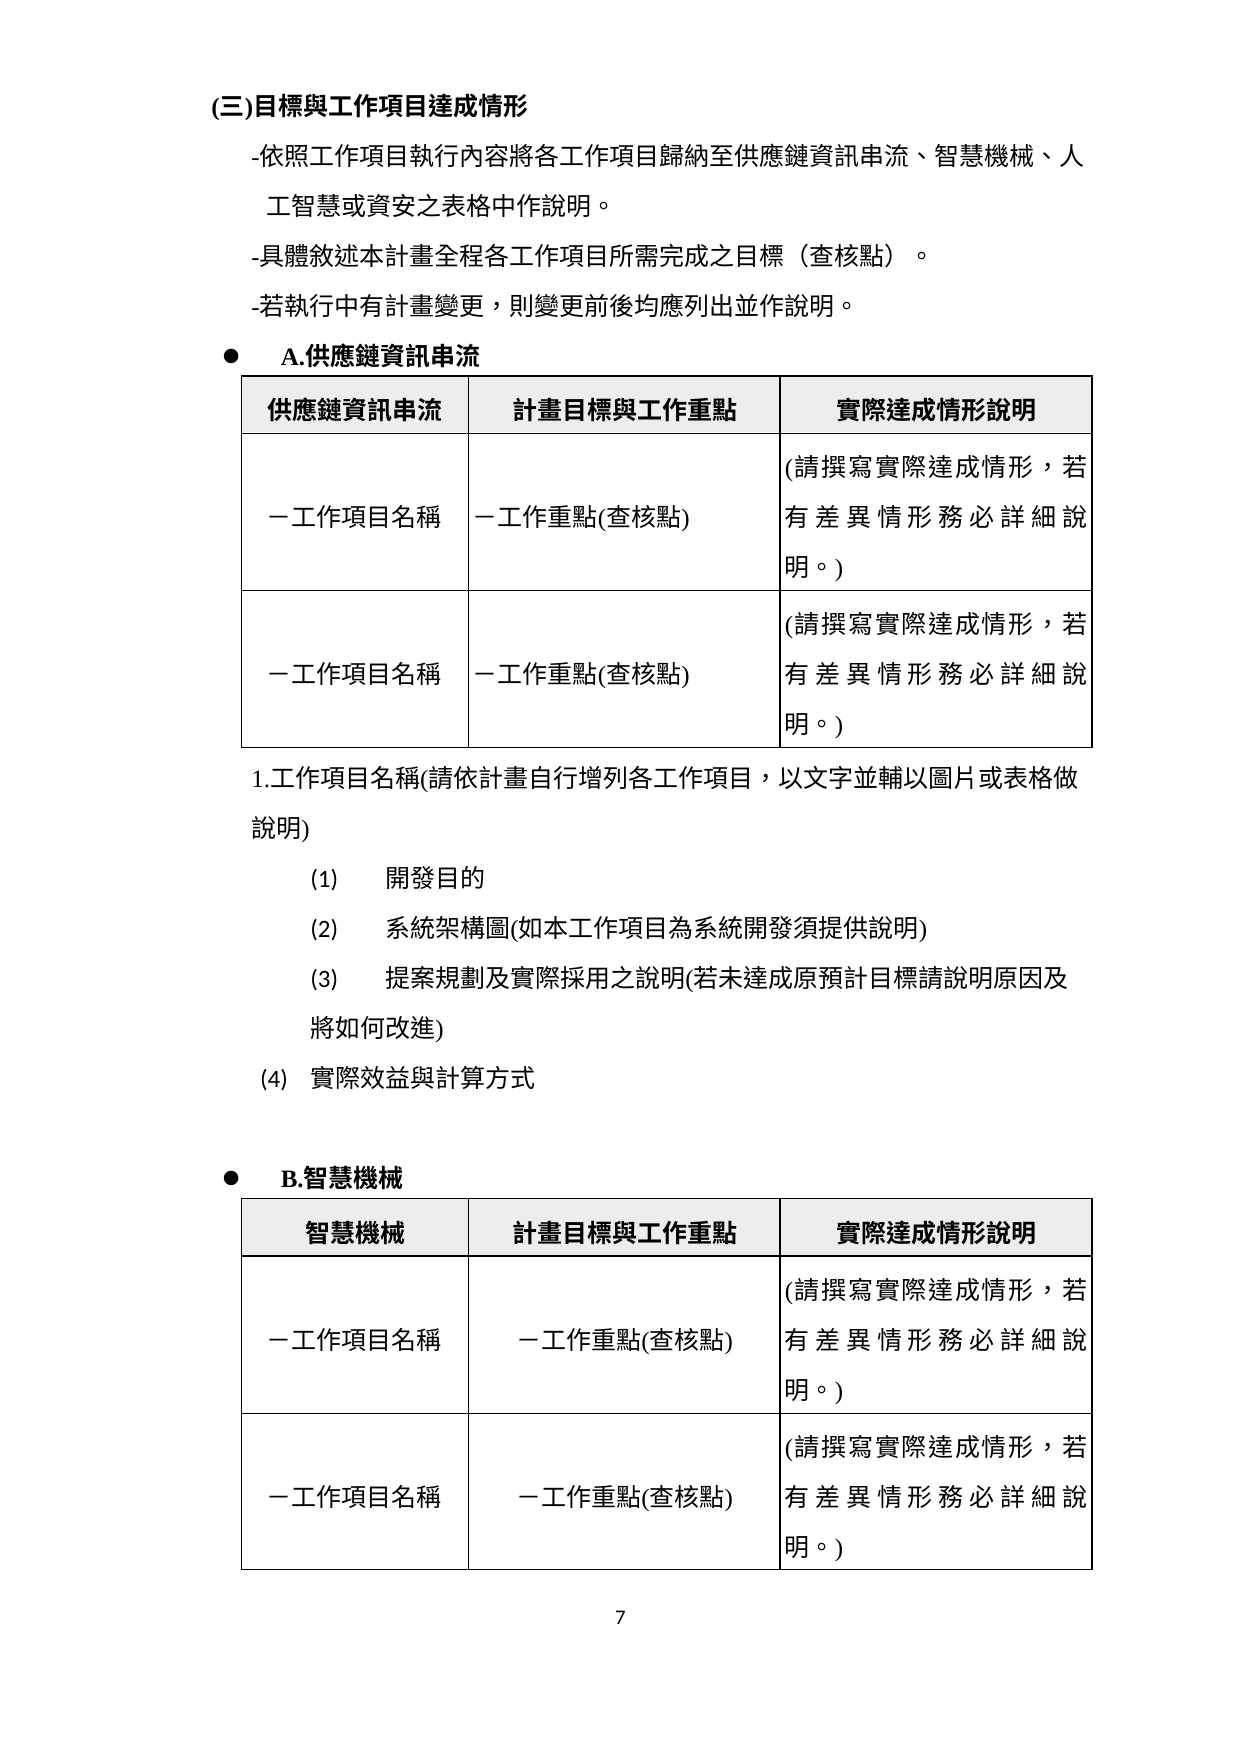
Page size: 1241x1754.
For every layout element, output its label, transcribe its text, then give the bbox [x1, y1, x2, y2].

list 開發目的 [310, 848, 1092, 898]
table_header 智慧機械 [242, 1199, 468, 1255]
table_header 實際達成情形說明 [781, 1199, 1091, 1255]
table_header 計畫目標與工作重點 [469, 1199, 779, 1255]
subtitle (三)目標與工作項目達成情形 [211, 75, 1092, 125]
table_cell －工作項目名稱 [242, 1257, 468, 1412]
table_header 計畫目標與工作重點 [469, 377, 779, 432]
table_cell －工作項目名稱 [242, 591, 468, 747]
text 1.工作項目名稱(請依計畫自行增列各工作項目，以文字並輔以圖片或表格做說明) [251, 748, 1092, 848]
table_cell －工作項目名稱 [242, 1414, 468, 1569]
list 系統架構圖(如本工作項目為系統開發須提供說明) [310, 898, 1092, 948]
table_cell (請撰寫實際達成情形，若有差異情形務必詳細說明。) [781, 434, 1091, 590]
table_cell (請撰寫實際達成情形，若有差異情形務必詳細說明。) [781, 591, 1091, 747]
table_cell (請撰寫實際達成情形，若有差異情形務必詳細說明。) [781, 1257, 1091, 1412]
list 提案規劃及實際採用之說明(若未達成原預計目標請說明原因及將如何改進) [310, 948, 1092, 1048]
table_cell (請撰寫實際達成情形，若有差異情形務必詳細說明。) [781, 1414, 1091, 1569]
text -具體敘述本計畫全程各工作項目所需完成之目標（查核點）。 [251, 225, 1092, 275]
text -依照工作項目執行內容將各工作項目歸納至供應鏈資訊串流、智慧機械、人工智慧或資安之表格中作說明。 [251, 125, 1092, 225]
list B.智慧機械 [222, 1148, 1092, 1198]
table_header 供應鏈資訊串流 [242, 377, 468, 432]
list 實際效益與計算方式 [260, 1048, 1092, 1098]
table_cell －工作重點(查核點) [469, 591, 779, 747]
table_cell －工作重點(查核點) [469, 1257, 779, 1412]
table_cell －工作項目名稱 [242, 434, 468, 590]
table_cell －工作重點(查核點) [469, 1414, 779, 1569]
table_cell －工作重點(查核點) [469, 434, 779, 590]
table_header 實際達成情形說明 [781, 377, 1091, 432]
list A.供應鏈資訊串流 [222, 325, 1092, 375]
text -若執行中有計畫變更，則變更前後均應列出並作說明。 [251, 275, 1092, 325]
